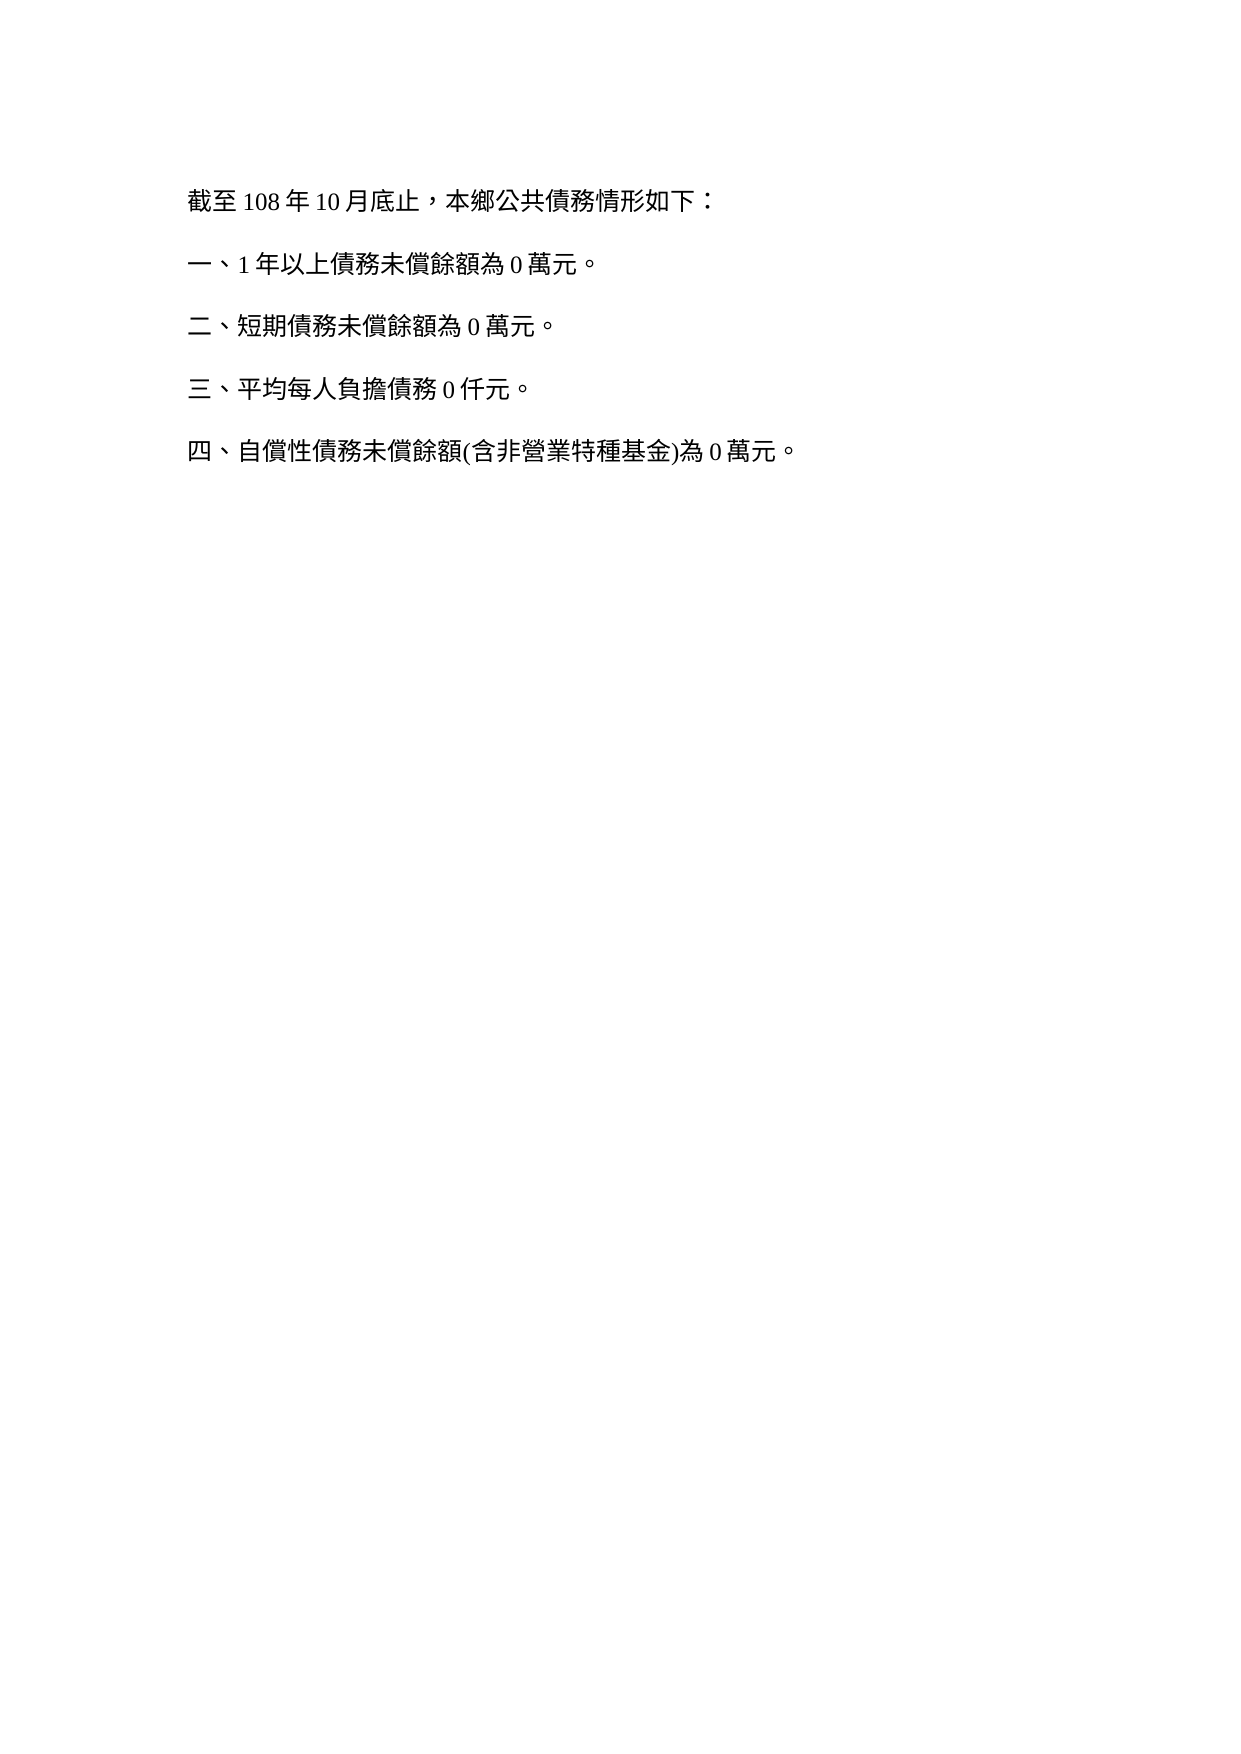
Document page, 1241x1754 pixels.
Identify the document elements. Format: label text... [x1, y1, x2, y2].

text 三、平均每人負擔債務0仟元。 [187, 346, 1053, 408]
text 截至108年10月底止，本鄉公共債務情形如下： [187, 158, 1053, 221]
text 一、1年以上債務未償餘額為0萬元。 [187, 221, 1053, 283]
text 二、短期債務未償餘額為0萬元。 [187, 283, 1053, 346]
text 四、自償性債務未償餘額(含非營業特種基金)為0萬元。 [187, 408, 1053, 471]
